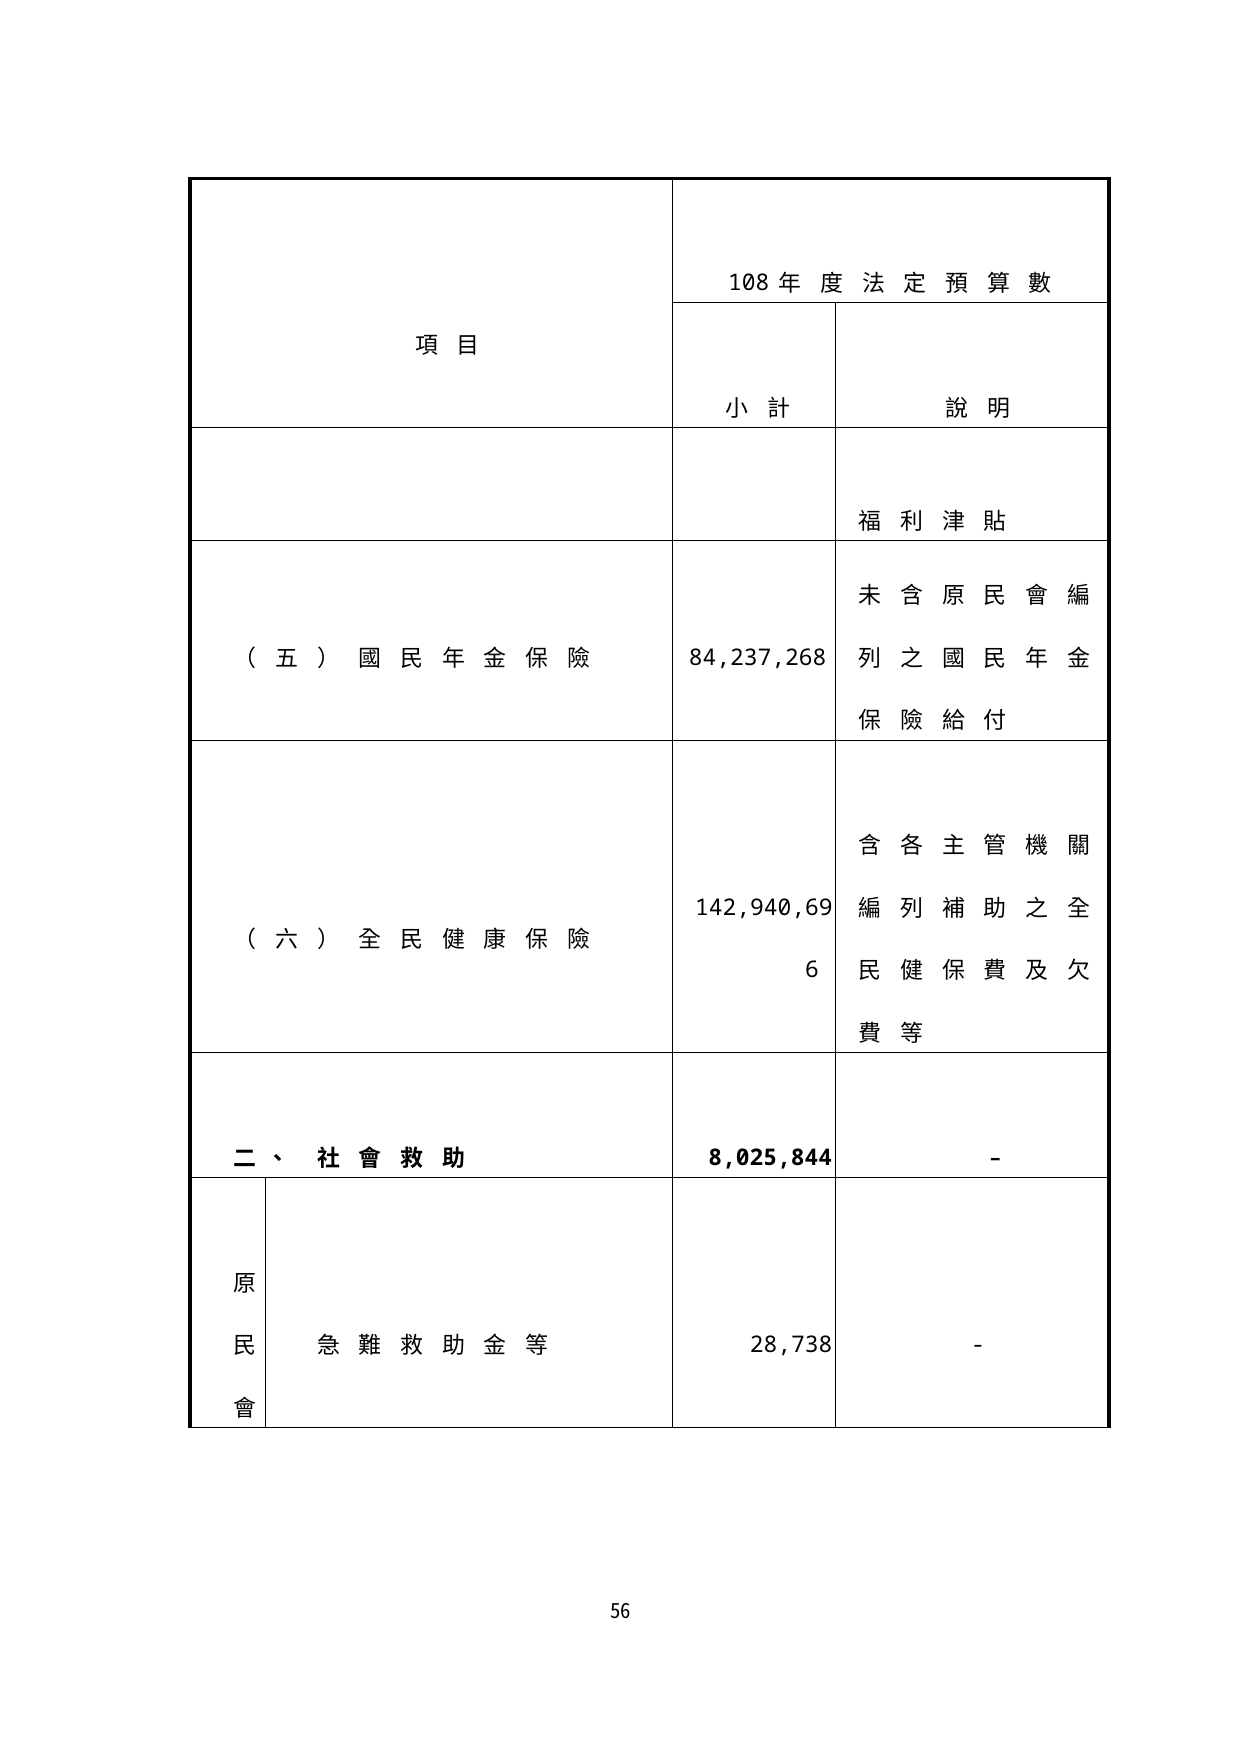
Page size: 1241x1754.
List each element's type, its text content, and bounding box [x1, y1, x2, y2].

table_cell 8,025,844 [673, 1053, 835, 1177]
table_cell 急難救助金等 [266, 1178, 672, 1427]
table_cell [192, 428, 672, 540]
table_cell 小計 [673, 303, 835, 427]
table_cell 未含原民會編列之國民年金保險給付 [836, 541, 1107, 740]
table_cell 84,237,268 [673, 541, 835, 740]
table_cell 28,738 [673, 1178, 835, 1427]
table_cell [673, 428, 835, 540]
table_cell （五）國民年金保險 [192, 541, 672, 740]
table_cell 說明 [836, 303, 1107, 427]
table_cell - [836, 1053, 1107, 1177]
table_cell 142,940,696 [673, 741, 835, 1052]
table_cell 二、社會救助 [192, 1053, 672, 1177]
table_cell 含各主管機關編列補助之全民健保費及欠費等 [836, 741, 1107, 1052]
table_cell - [836, 1178, 1107, 1427]
table_cell （六）全民健康保險 [192, 741, 672, 1052]
table_cell 原民會 [192, 1178, 265, 1427]
table_header 項目 [192, 180, 672, 427]
table_cell 福利津貼 [836, 428, 1107, 540]
table_header 108年度法定預算數 [673, 180, 1107, 302]
